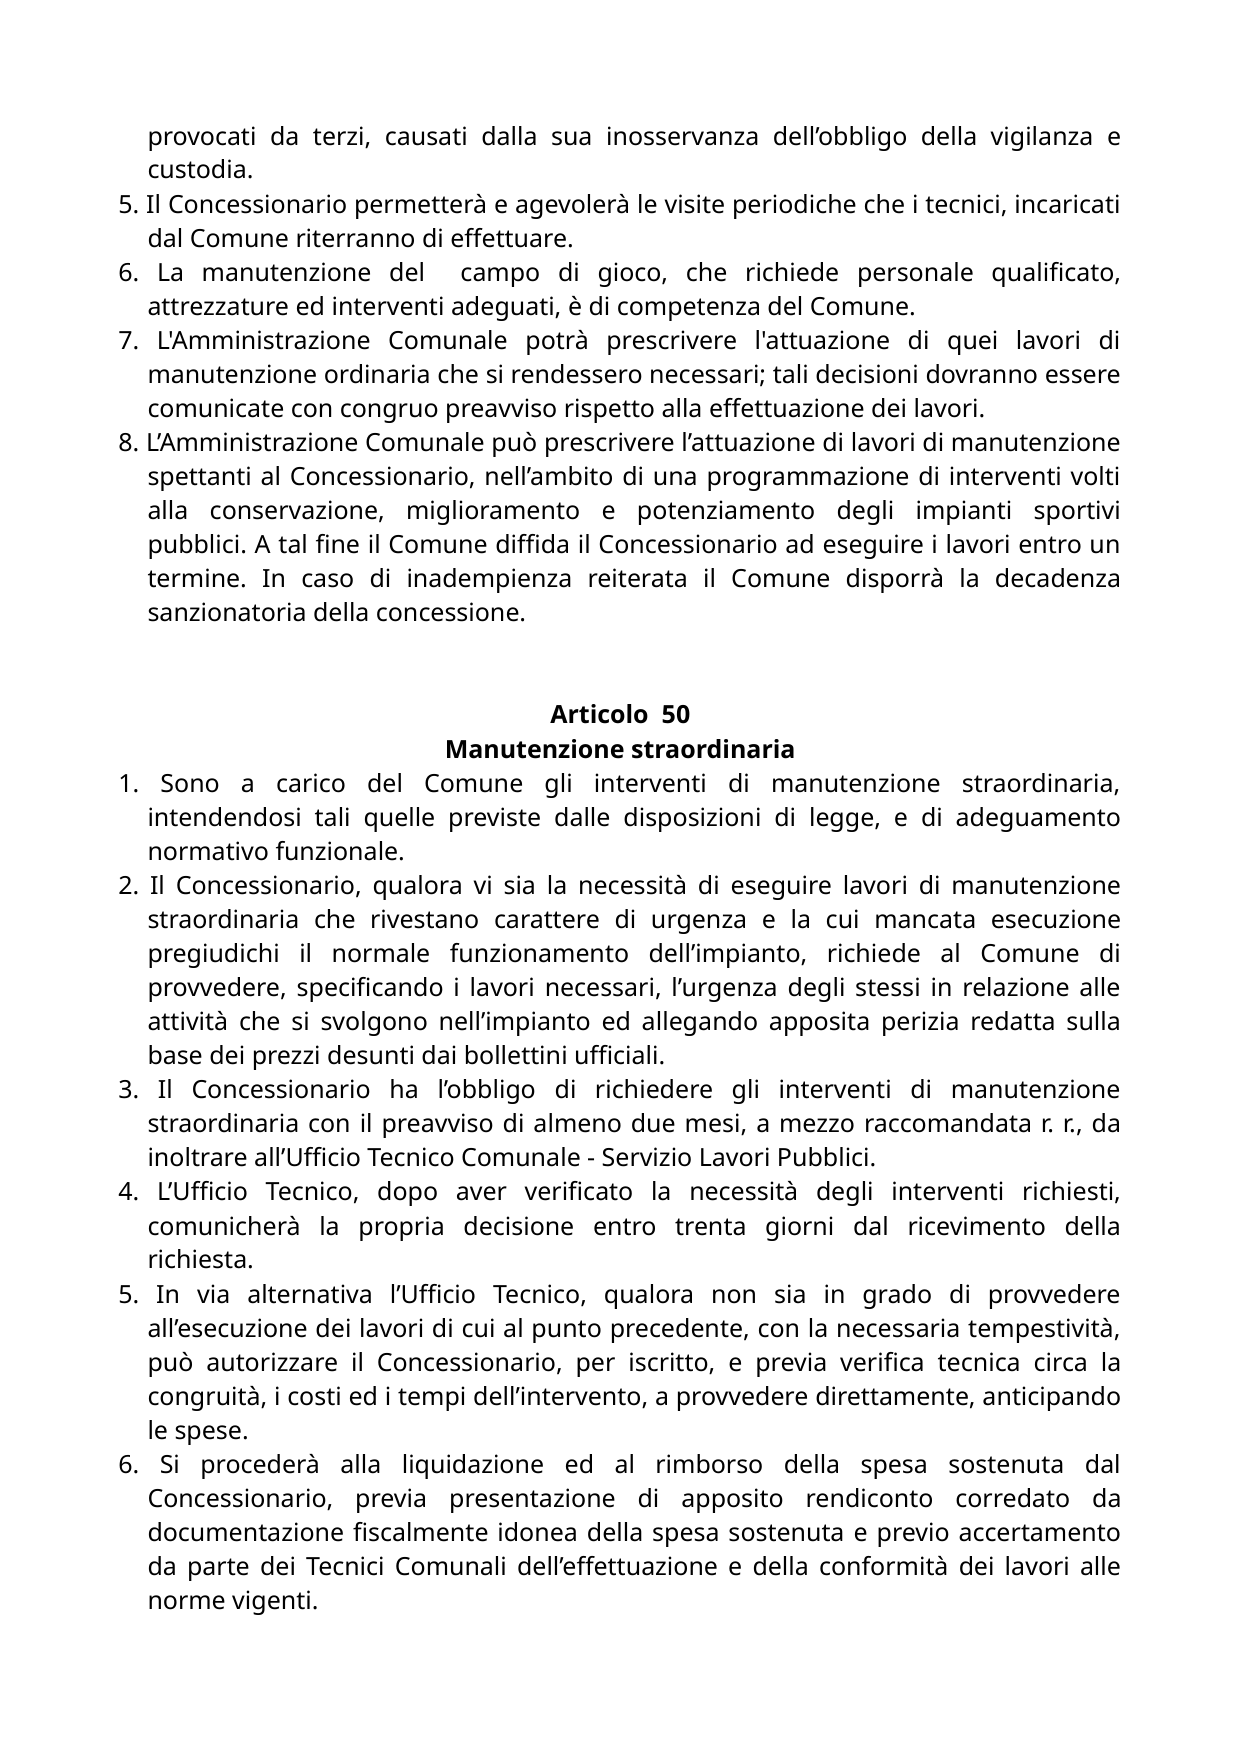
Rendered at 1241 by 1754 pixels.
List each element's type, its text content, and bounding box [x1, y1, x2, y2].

text 1. Sono a carico del Comune gli interventi di manutenzione straordinaria, intendendosi tali quelle previste dalle disposizioni di legge, e di adeguamento normativo funzionale. [118, 765, 1122, 867]
text 6. La manutenzione del campo di gioco, che richiede personale qualificato, attrezzature ed interventi adeguati, è di competenza del Comune. [118, 254, 1122, 322]
text 2. Il Concessionario, qualora vi sia la necessità di eseguire lavori di manutenzione straordinaria che rivestano carattere di urgenza e la cui mancata esecuzione pregiudichi il normale funzionamento dell’impianto, richiede al Comune di provvedere, specificando i lavori necessari, l’urgenza degli stessi in relazione alle attività che si svolgono nell’impianto ed allegando apposita perizia redatta sulla base dei prezzi desunti dai bollettini ufficiali. [118, 867, 1122, 1072]
text Manutenzione straordinaria [118, 731, 1122, 765]
text 6. Si procederà alla liquidazione ed al rimborso della spesa sostenuta dal Concessionario, previa presentazione di apposito rendiconto corredato da documentazione fiscalmente idonea della spesa sostenuta e previo accertamento da parte dei Tecnici Comunali dell’effettuazione e della conformità dei lavori alle norme vigenti. [118, 1447, 1122, 1617]
text provocati da terzi, causati dalla sua inosservanza dell’obbligo della vigilanza e custodia. [118, 118, 1122, 186]
text Articolo 50 [118, 697, 1122, 731]
text 5. In via alternativa l’Ufficio Tecnico, qualora non sia in grado di provvedere all’esecuzione dei lavori di cui al punto precedente, con la necessaria tempestività, può autorizzare il Concessionario, per iscritto, e previa verifica tecnica circa la congruità, i costi ed i tempi dell’intervento, a provvedere direttamente, anticipando le spese. [118, 1276, 1122, 1447]
text 3. Il Concessionario ha l’obbligo di richiedere gli interventi di manutenzione straordinaria con il preavviso di almeno due mesi, a mezzo raccomandata r. r., da inoltrare all’Ufficio Tecnico Comunale - Servizio Lavori Pubblici. [118, 1072, 1122, 1174]
text 5. Il Concessionario permetterà e agevolerà le visite periodiche che i tecnici, incaricati dal Comune riterranno di effettuare. [118, 186, 1122, 254]
text 8. L’Amministrazione Comunale può prescrivere l’attuazione di lavori di manutenzione spettanti al Concessionario, nell’ambito di una programmazione di interventi volti alla conservazione, miglioramento e potenziamento degli impianti sportivi pubblici. A tal fine il Comune diffida il Concessionario ad eseguire i lavori entro un termine. In caso di inadempienza reiterata il Comune disporrà la decadenza sanzionatoria della concessione. [118, 425, 1122, 629]
text 7. L'Amministrazione Comunale potrà prescrivere l'attuazione di quei lavori di manutenzione ordinaria che si rendessero necessari; tali decisioni dovranno essere comunicate con congruo preavviso rispetto alla effettuazione dei lavori. [118, 322, 1122, 425]
text 4. L’Ufficio Tecnico, dopo aver verificato la necessità degli interventi richiesti, comunicherà la propria decisione entro trenta giorni dal ricevimento della richiesta. [118, 1174, 1122, 1276]
